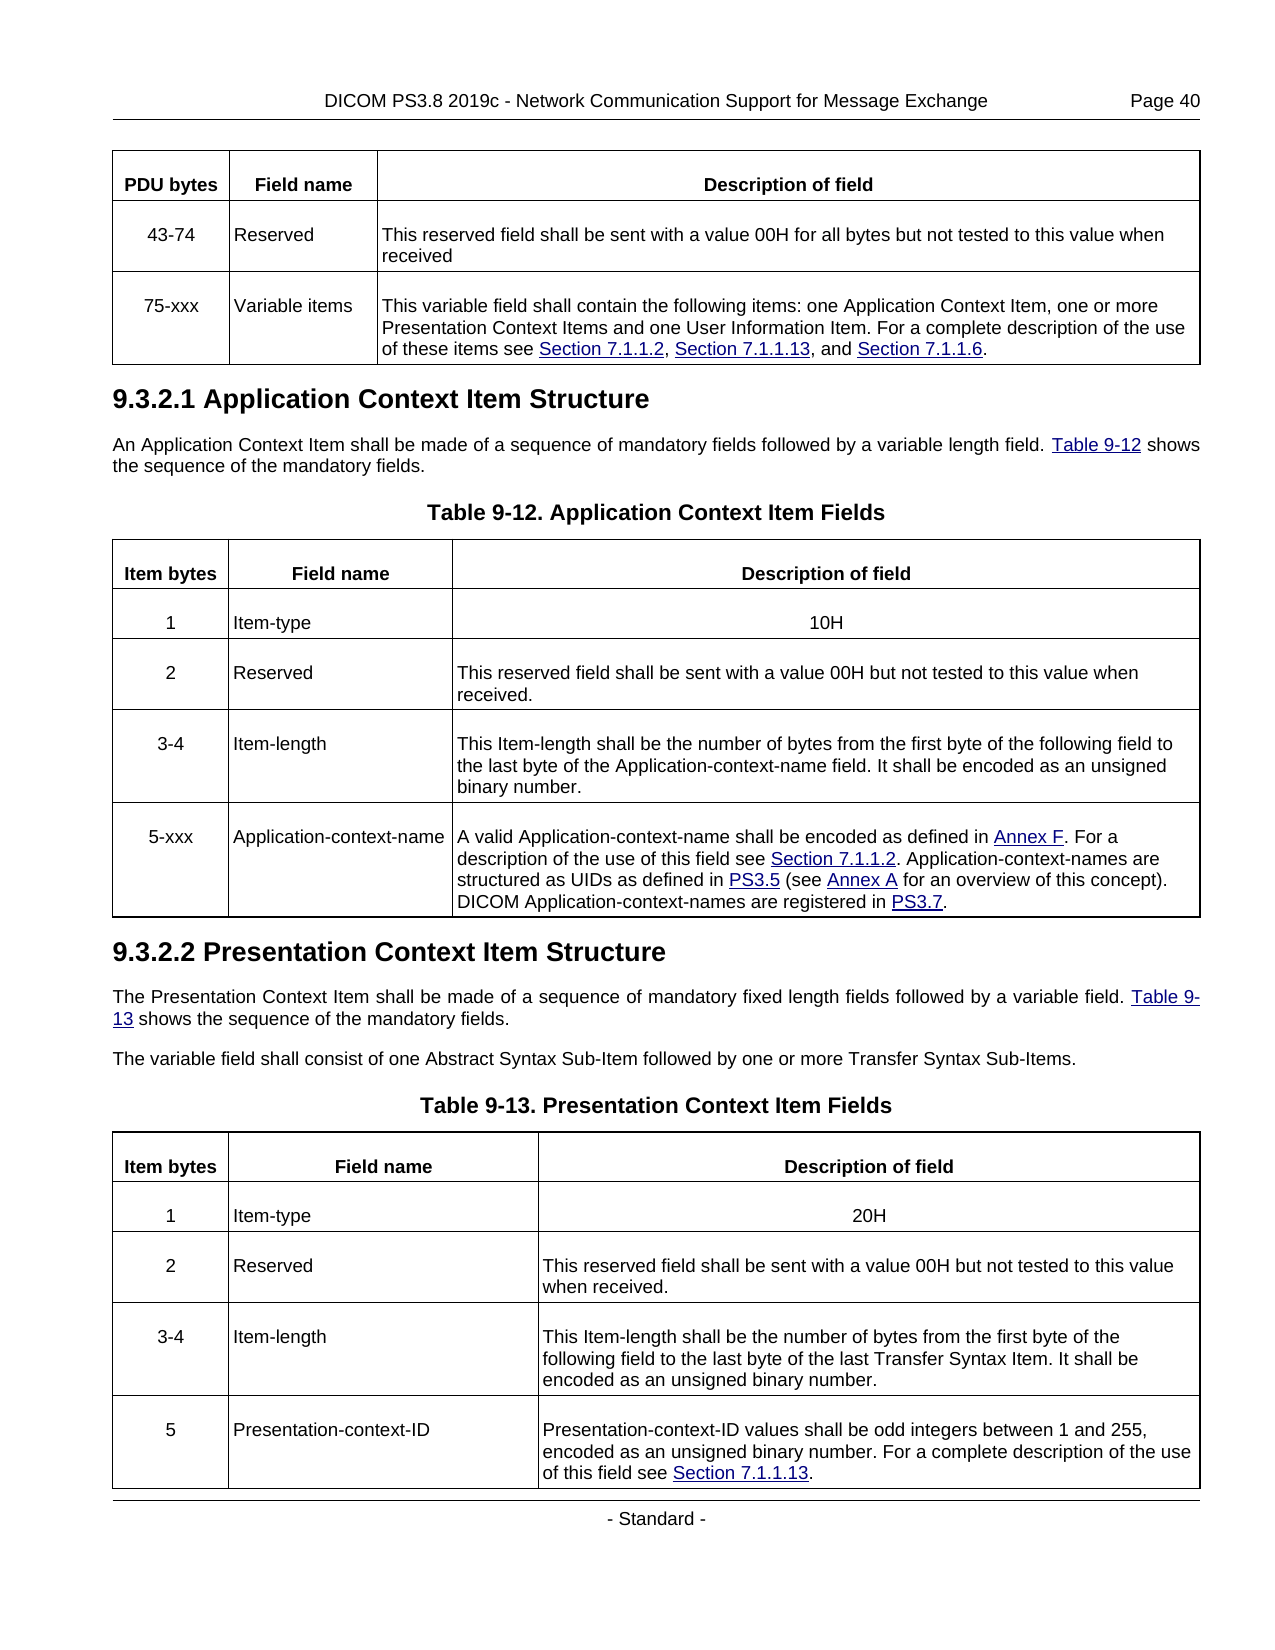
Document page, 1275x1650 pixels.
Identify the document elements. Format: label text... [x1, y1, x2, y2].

table_cell Item-type [229, 589, 452, 638]
table_cell Item-length [229, 1303, 538, 1395]
table_header Item bytes [113, 540, 228, 588]
table_cell A valid Application-context-name shall be encoded as defined in Annex F. For a description of the use of this field see Section 7.1.1.2. Application-context-names are structured as UIDs as defined in PS3.5 (see Annex A for an overview of this concept). DICOM Application-context-names are registered in PS3.7. [453, 803, 1199, 916]
table_cell 5-xxx [113, 803, 228, 916]
table_cell Application-context-name [229, 803, 452, 916]
table_cell 2 [113, 1232, 228, 1302]
table_cell 20H [539, 1182, 1199, 1231]
text Table 9-13. Presentation Context Item Fields [112, 1092, 1200, 1118]
table_cell 75-xxx [113, 272, 229, 364]
table_cell Item-length [229, 710, 452, 802]
table_cell 3-4 [113, 710, 228, 802]
table_cell Item-type [229, 1182, 538, 1231]
table_cell This reserved field shall be sent with a value 00H but not tested to this value when received. [453, 639, 1199, 709]
table_cell This Item-length shall be the number of bytes from the first byte of the following field to the last byte of the Application-context-name field. It shall be encoded as an unsigned binary number. [453, 710, 1199, 802]
table_header Field name [229, 540, 452, 588]
table_cell This reserved field shall be sent with a value 00H but not tested to this value when received. [539, 1232, 1199, 1302]
text An Application Context Item shall be made of a sequence of mandatory fields followed by a variable length field. Table 9-12 shows the sequence of the mandatory fields. [112, 433, 1200, 477]
text Table 9-12. Application Context Item Fields [112, 499, 1200, 525]
text 9.3.2.1 Application Context Item Structure [112, 383, 1200, 415]
text The Presentation Context Item shall be made of a sequence of mandatory fixed length fields followed by a variable field. Table 9-13 shows the sequence of the mandatory fields. [112, 986, 1200, 1029]
table_cell This Item-length shall be the number of bytes from the first byte of the following field to the last byte of the last Transfer Syntax Item. It shall be encoded as an unsigned binary number. [539, 1303, 1199, 1395]
table_cell 43-74 [113, 201, 229, 271]
table_header Field name [230, 151, 377, 200]
table_header PDU bytes [113, 151, 229, 200]
table_header Description of field [378, 151, 1199, 200]
table_cell 2 [113, 639, 228, 709]
table_cell 3-4 [113, 1303, 228, 1395]
table_cell Reserved [229, 639, 452, 709]
text The variable field shall consist of one Abstract Syntax Sub-Item followed by one or more Transfer Syntax Sub-Items. [112, 1048, 1200, 1069]
text 9.3.2.2 Presentation Context Item Structure [112, 936, 1200, 967]
table_cell 1 [113, 589, 228, 638]
table_cell Reserved [230, 201, 377, 271]
table_header Description of field [539, 1133, 1199, 1181]
table_cell 5 [113, 1396, 228, 1488]
table_cell This variable field shall contain the following items: one Application Context Item, one or more Presentation Context Items and one User Information Item. For a complete description of the use of these items see Section 7.1.1.2, Section 7.1.1.13, and Section 7.1.1.6. [378, 272, 1199, 364]
table_cell Reserved [229, 1232, 538, 1302]
table_cell Variable items [230, 272, 377, 364]
table_header Description of field [453, 540, 1199, 588]
table_cell Presentation-context-ID [229, 1396, 538, 1488]
table_cell 1 [113, 1182, 228, 1231]
table_cell Presentation-context-ID values shall be odd integers between 1 and 255, encoded as an unsigned binary number. For a complete description of the use of this field see Section 7.1.1.13. [539, 1396, 1199, 1488]
table_header Item bytes [113, 1133, 228, 1181]
table_header Field name [229, 1133, 538, 1181]
table_cell 10H [453, 589, 1199, 638]
table_cell This reserved field shall be sent with a value 00H for all bytes but not tested to this value when received [378, 201, 1199, 271]
